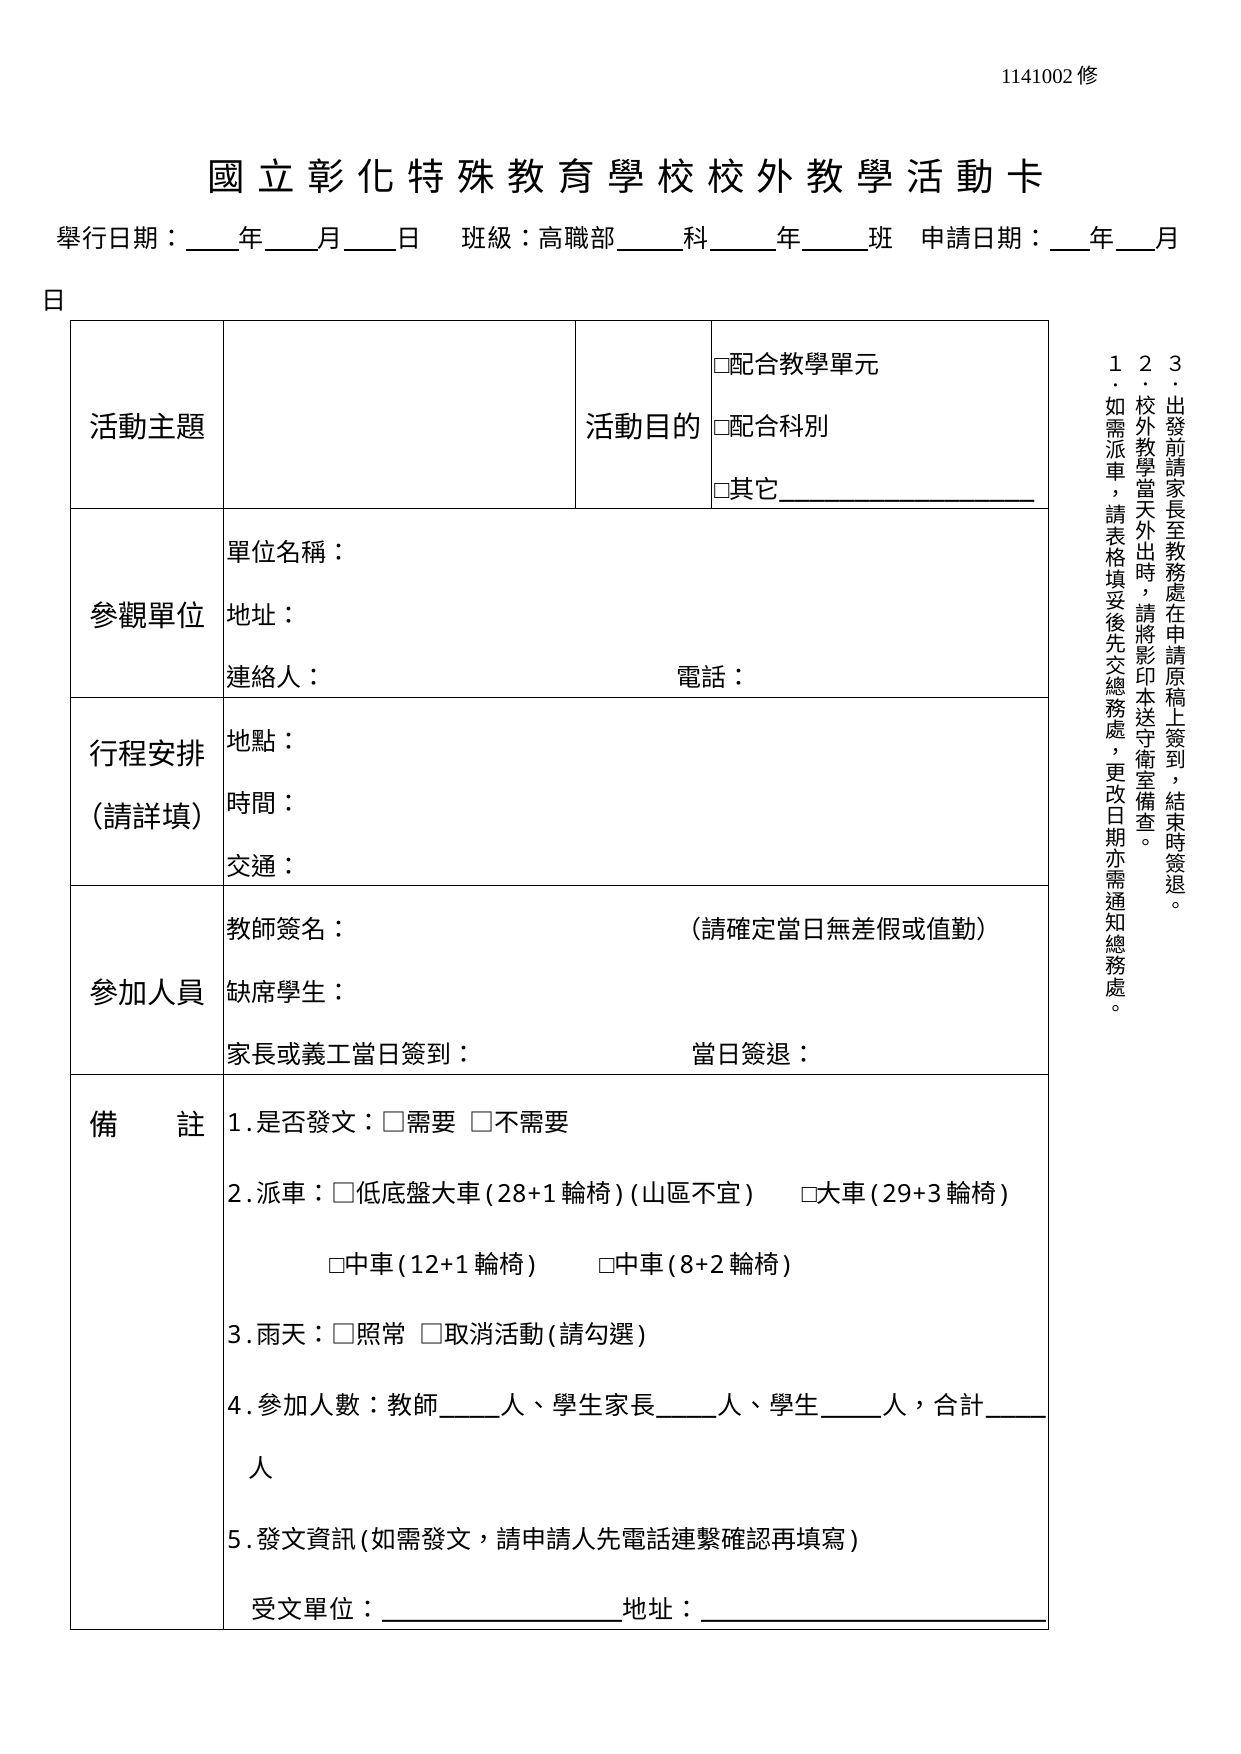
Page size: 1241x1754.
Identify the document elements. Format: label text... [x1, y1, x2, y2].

table_cell 單位名稱： 地址： 連絡人： 電話： [224, 509, 1048, 697]
table_cell 參加人員 [71, 886, 223, 1074]
table_cell 參觀單位 [71, 509, 223, 697]
text 國立彰化特殊教育學校校外教學活動卡 [71, 132, 1181, 194]
table_cell 備 註 [71, 1075, 223, 1629]
table_header [224, 321, 575, 508]
table_cell 行程安排（請詳填） [71, 698, 223, 885]
table_header 活動主題 [71, 321, 223, 508]
table_cell 1.是否發文：□需要 □不需要 2.派車：□低底盤大車(28+1輪椅)(山區不宜) □大車(29+3輪椅) □中車(12+1輪椅) □中車(8+2輪椅) 3.雨天：□照常 □取消活動(請勾選) 4.參加人數：教師____人、學生家長____人、學生____人，合計____人 5.發文資訊(如需發文，請申請人先電話連繫確認再填寫) 受文單位：________________地址：_______________________ [224, 1075, 1048, 1629]
table_cell 地點： 時間： 交通： [224, 698, 1048, 885]
text 舉行日期： 年 月 日 班級：高職部 科 年 班 申請日期： 年 月 日 [41, 194, 1181, 319]
table_cell 教師簽名： （請確定當日無差假或值勤） 缺席學生： 家長或義工當日簽到： 當日簽退： [224, 886, 1048, 1074]
table_header 活動目的 [576, 321, 711, 508]
table_header □配合教學單元 □配合科別 □其它_________________ [712, 321, 1048, 508]
